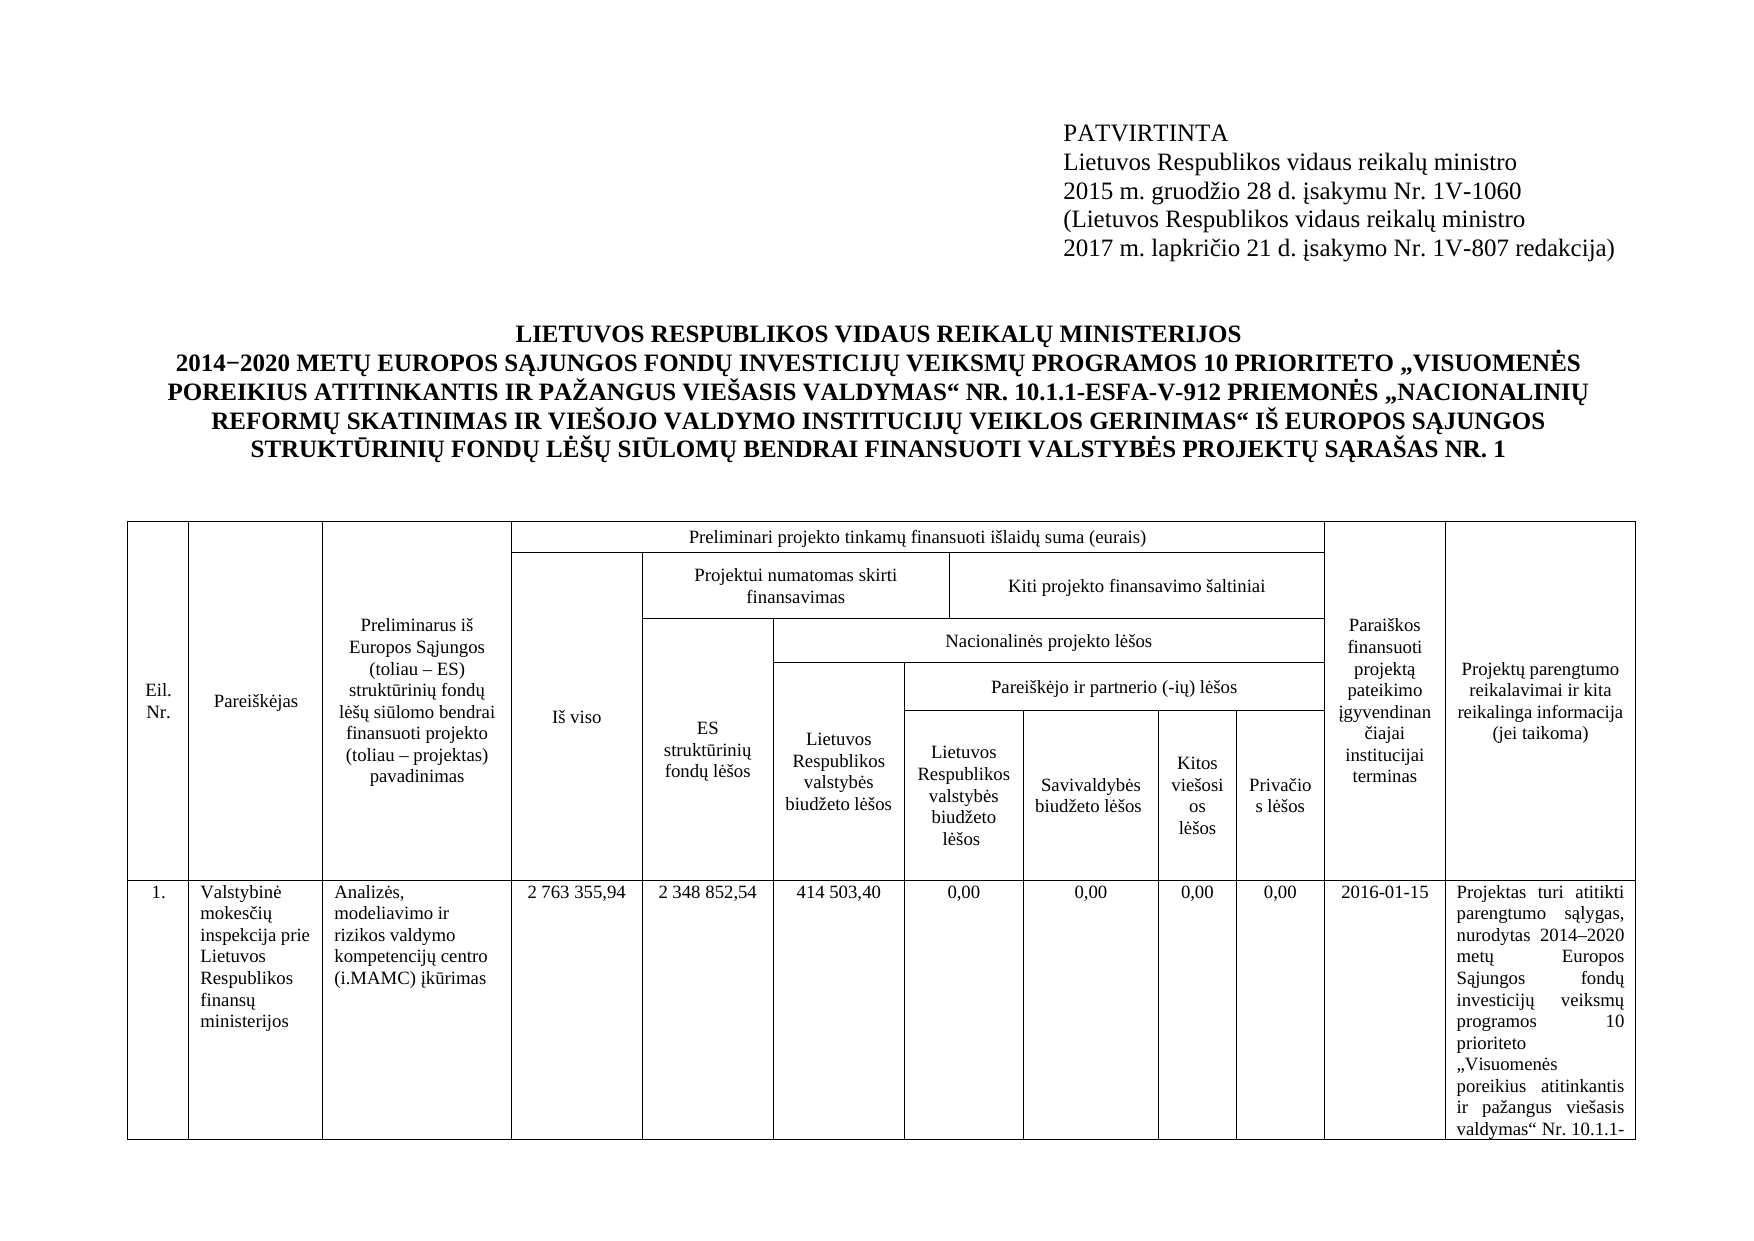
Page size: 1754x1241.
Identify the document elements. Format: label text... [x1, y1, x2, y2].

table_cell Analizės, modeliavimo ir rizikos valdymo kompetencijų centro (i.MAMC) įkūrimas [323, 881, 511, 1139]
table_cell Nacionalinės projekto lėšos [774, 619, 1324, 662]
text LIETUVOS RESPUBLIKOS VIDAUS REIKALŲ MINISTERIJOS [118, 319, 1639, 348]
table_cell 0,00 [1237, 881, 1324, 1139]
table_cell 2016-01-15 [1325, 881, 1445, 1139]
text Lietuvos Respublikos vidaus reikalų ministro [1063, 147, 1639, 176]
table_header Paraiškos finansuoti projektą pateikimo įgyvendinančiajai institucijai terminas [1325, 522, 1445, 879]
table_cell 1. [128, 881, 188, 1139]
table_header Eil. Nr. [128, 522, 188, 879]
table_cell Kiti projekto finansavimo šaltiniai [950, 553, 1324, 618]
text 2017 m. lapkričio 21 d. įsakymo Nr. 1V-807 redakcija) [1063, 233, 1639, 262]
text 2015 m. gruodžio 28 d. įsakymu Nr. 1V-1060 [1063, 176, 1639, 204]
table_header Preliminarus iš Europos Sąjungos (toliau – ES) struktūrinių fondų lėšų siūlomo bendrai finansuoti projekto (toliau – projektas) pavadinimas [323, 522, 511, 879]
table_cell ES struktūrinių fondų lėšos [643, 619, 773, 879]
table_cell 414 503,40 [774, 881, 904, 1139]
text PATVIRTINTA [1063, 118, 1639, 147]
table_header Pareiškėjas [189, 522, 322, 879]
table_cell 0,00 [1024, 881, 1158, 1139]
text (Lietuvos Respublikos vidaus reikalų ministro [1063, 204, 1639, 233]
table_cell Lietuvos Respublikos valstybės biudžeto lėšos [905, 711, 1023, 879]
table_cell 2 348 852,54 [643, 881, 773, 1139]
table_cell Projektas turi atitikti parengtumo sąlygas, nurodytas 2014–2020 metų Europos Sąjungos fondų investicijų veiksmų programos 10 prioriteto „Visuomenės poreikius atitinkantis ir pažangus viešasis valdymas“ Nr. 10.1.1- [1446, 881, 1635, 1139]
table_cell Savivaldybės biudžeto lėšos [1024, 711, 1158, 879]
table_cell 0,00 [1159, 881, 1236, 1139]
table_cell Iš viso [512, 553, 642, 879]
text 2014−2020 METŲ EUROPOS SĄJUNGOS FONDŲ INVESTICIJŲ VEIKSMŲ PROGRAMOS 10 PRIORITETO „VISUOMENĖS POREIKIUS ATITINKANTIS IR PAŽANGUS VIEŠASIS VALDYMAS“ NR. 10.1.1-ESFA-V-912 PRIEMONĖS „NACIONALINIŲ REFORMŲ SKATINIMAS IR VIEŠOJO VALDYMO INSTITUCIJŲ VEIKLOS GERINIMAS“ IŠ EUROPOS SĄJUNGOS STRUKTŪRINIŲ FONDŲ LĖŠŲ SIŪLOMŲ BENDRAI FINANSUOTI VALSTYBĖS PROJEKTŲ SĄRAŠAS NR. 1 [118, 348, 1639, 463]
table_cell Projektui numatomas skirti finansavimas [643, 553, 949, 618]
table_cell 0,00 [905, 881, 1023, 1139]
table_cell Lietuvos Respublikos valstybės biudžeto lėšos [774, 663, 904, 879]
table_header Projektų parengtumo reikalavimai ir kita reikalinga informacija (jei taikoma) [1446, 522, 1635, 879]
table_cell Kitos viešosios lėšos [1159, 711, 1236, 879]
table_header Preliminari projekto tinkamų finansuoti išlaidų suma (eurais) [512, 522, 1324, 552]
table_cell 2 763 355,94 [512, 881, 642, 1139]
table_cell Pareiškėjo ir partnerio (-ių) lėšos [905, 663, 1324, 710]
table_cell Valstybinė mokesčių inspekcija prie Lietuvos Respublikos finansų ministerijos [189, 881, 322, 1139]
table_cell Privačios lėšos [1237, 711, 1324, 879]
